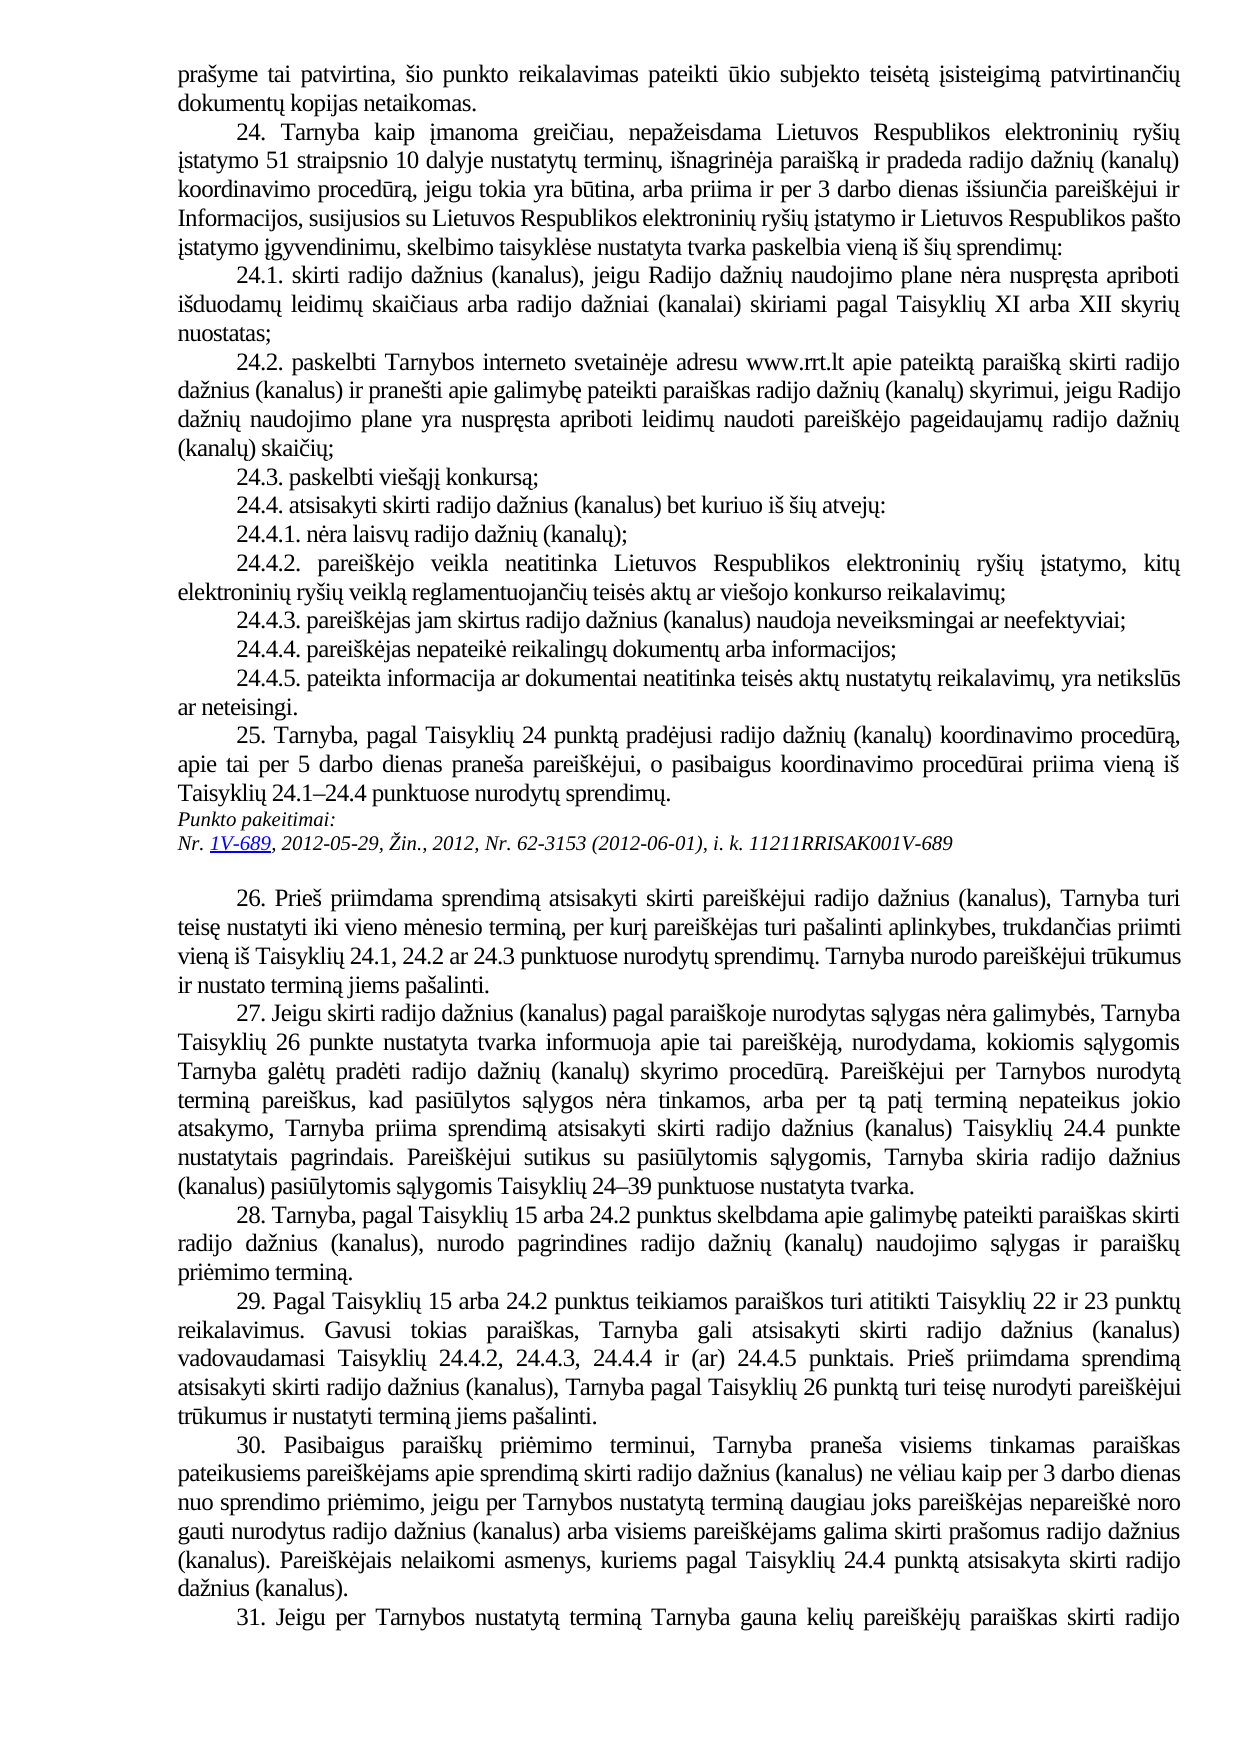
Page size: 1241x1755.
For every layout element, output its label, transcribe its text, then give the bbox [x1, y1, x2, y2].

text Nr. 1V-689, 2012-05-29, Žin., 2012, Nr. 62-3153 (2012-06-01), i. k. 11211RRISAK001V-689 [177, 831, 1181, 855]
text Punkto pakeitimai: [177, 807, 1181, 831]
text 30. Pasibaigus paraiškų priėmimo terminui, Tarnyba praneša visiems tinkamas paraiškas pateikusiems pareiškėjams apie sprendimą skirti radijo dažnius (kanalus) ne vėliau kaip per 3 darbo dienas nuo sprendimo priėmimo, jeigu per Tarnybos nustatytą terminą daugiau joks pareiškėjas nepareiškė noro gauti nurodytus radijo dažnius (kanalus) arba visiems pareiškėjams galima skirti prašomus radijo dažnius (kanalus). Pareiškėjais nelaikomi asmenys, kuriems pagal Taisyklių 24.4 punktą atsisakyta skirti radijo dažnius (kanalus). [177, 1430, 1181, 1602]
text 24. Tarnyba kaip įmanoma greičiau, nepažeisdama Lietuvos Respublikos elektroninių ryšių įstatymo 51 straipsnio 10 dalyje nustatytų terminų, išnagrinėja paraišką ir pradeda radijo dažnių (kanalų) koordinavimo procedūrą, jeigu tokia yra būtina, arba priima ir per 3 darbo dienas išsiunčia pareiškėjui ir Informacijos, susijusios su Lietuvos Respublikos elektroninių ryšių įstatymo ir Lietuvos Respublikos pašto įstatymo įgyvendinimu, skelbimo taisyklėse nustatyta tvarka paskelbia vieną iš šių sprendimų: [177, 117, 1181, 260]
text 24.4.1. nėra laisvų radijo dažnių (kanalų); [177, 519, 1181, 548]
text 24.4.5. pateikta informacija ar dokumentai neatitinka teisės aktų nustatytų reikalavimų, yra netikslūs ar neteisingi. [177, 663, 1181, 720]
text 24.2. paskelbti Tarnybos interneto svetainėje adresu www.rrt.lt apie pateiktą paraišką skirti radijo dažnius (kanalus) ir pranešti apie galimybę pateikti paraiškas radijo dažnių (kanalų) skyrimui, jeigu Radijo dažnių naudojimo plane yra nuspręsta apriboti leidimų naudoti pareiškėjo pageidaujamų radijo dažnių (kanalų) skaičių; [177, 347, 1181, 462]
text 28. Tarnyba, pagal Taisyklių 15 arba 24.2 punktus skelbdama apie galimybę pateikti paraiškas skirti radijo dažnius (kanalus), nurodo pagrindines radijo dažnių (kanalų) naudojimo sąlygas ir paraiškų priėmimo terminą. [177, 1200, 1181, 1286]
text 24.4.2. pareiškėjo veikla neatitinka Lietuvos Respublikos elektroninių ryšių įstatymo, kitų elektroninių ryšių veiklą reglamentuojančių teisės aktų ar viešojo konkurso reikalavimų; [177, 548, 1181, 605]
text 24.4.3. pareiškėjas jam skirtus radijo dažnius (kanalus) naudoja neveiksmingai ar neefektyviai; [177, 605, 1181, 634]
text 31. Jeigu per Tarnybos nustatytą terminą Tarnyba gauna kelių pareiškėjų paraiškas skirti radijo [177, 1602, 1181, 1631]
text 24.4. atsisakyti skirti radijo dažnius (kanalus) bet kuriuo iš šių atvejų: [177, 490, 1181, 519]
text 24.4.4. pareiškėjas nepateikė reikalingų dokumentų arba informacijos; [177, 634, 1181, 663]
text 26. Prieš priimdama sprendimą atsisakyti skirti pareiškėjui radijo dažnius (kanalus), Tarnyba turi teisę nustatyti iki vieno mėnesio terminą, per kurį pareiškėjas turi pašalinti aplinkybes, trukdančias priimti vieną iš Taisyklių 24.1, 24.2 ar 24.3 punktuose nurodytų sprendimų. Tarnyba nurodo pareiškėjui trūkumus ir nustato terminą jiems pašalinti. [177, 883, 1181, 998]
text 29. Pagal Taisyklių 15 arba 24.2 punktus teikiamos paraiškos turi atitikti Taisyklių 22 ir 23 punktų reikalavimus. Gavusi tokias paraiškas, Tarnyba gali atsisakyti skirti radijo dažnius (kanalus) vadovaudamasi Taisyklių 24.4.2, 24.4.3, 24.4.4 ir (ar) 24.4.5 punktais. Prieš priimdama sprendimą atsisakyti skirti radijo dažnius (kanalus), Tarnyba pagal Taisyklių 26 punktą turi teisę nurodyti pareiškėjui trūkumus ir nustatyti terminą jiems pašalinti. [177, 1286, 1181, 1430]
text 27. Jeigu skirti radijo dažnius (kanalus) pagal paraiškoje nurodytas sąlygas nėra galimybės, Tarnyba Taisyklių 26 punkte nustatyta tvarka informuoja apie tai pareiškėją, nurodydama, kokiomis sąlygomis Tarnyba galėtų pradėti radijo dažnių (kanalų) skyrimo procedūrą. Pareiškėjui per Tarnybos nurodytą terminą pareiškus, kad pasiūlytos sąlygos nėra tinkamos, arba per tą patį terminą nepateikus jokio atsakymo, Tarnyba priima sprendimą atsisakyti skirti radijo dažnius (kanalus) Taisyklių 24.4 punkte nustatytais pagrindais. Pareiškėjui sutikus su pasiūlytomis sąlygomis, Tarnyba skiria radijo dažnius (kanalus) pasiūlytomis sąlygomis Taisyklių 24–39 punktuose nustatyta tvarka. [177, 998, 1181, 1200]
text 24.1. skirti radijo dažnius (kanalus), jeigu Radijo dažnių naudojimo plane nėra nuspręsta apriboti išduodamų leidimų skaičiaus arba radijo dažniai (kanalai) skiriami pagal Taisyklių XI arba XII skyrių nuostatas; [177, 260, 1181, 347]
text prašyme tai patvirtina, šio punkto reikalavimas pateikti ūkio subjekto teisėtą įsisteigimą patvirtinančių dokumentų kopijas netaikomas. [177, 59, 1181, 117]
text 25. Tarnyba, pagal Taisyklių 24 punktą pradėjusi radijo dažnių (kanalų) koordinavimo procedūrą, apie tai per 5 darbo dienas praneša pareiškėjui, o pasibaigus koordinavimo procedūrai priima vieną iš Taisyklių 24.1–24.4 punktuose nurodytų sprendimų. [177, 720, 1181, 807]
text 24.3. paskelbti viešąjį konkursą; [177, 462, 1181, 490]
